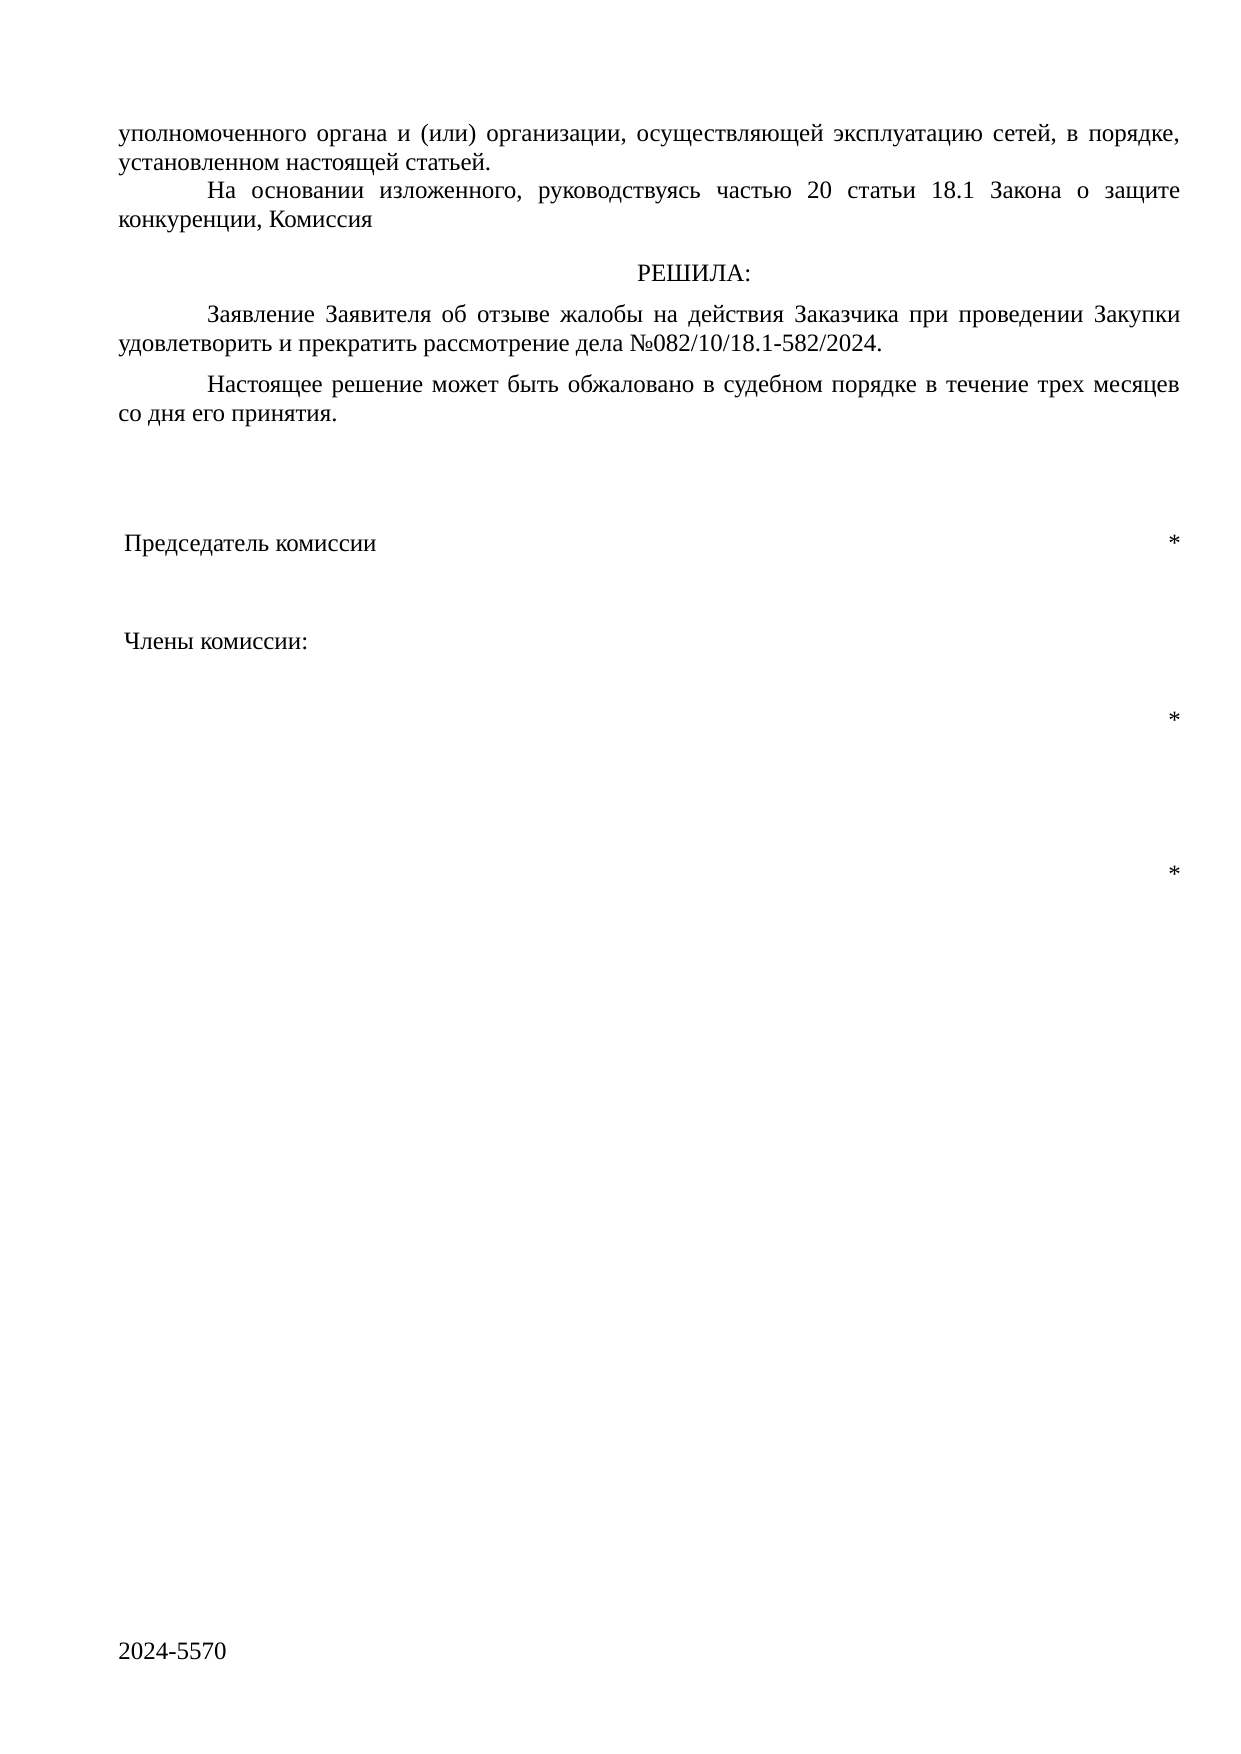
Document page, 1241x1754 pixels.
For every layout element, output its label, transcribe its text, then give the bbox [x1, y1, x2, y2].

table_header * [785, 523, 1186, 620]
table_cell [118, 699, 449, 853]
table_cell * [785, 854, 1186, 894]
table_cell [449, 854, 785, 894]
text уполномоченного органа и (или) организации, осуществляющей эксплуатацию сетей, в порядке, установленном настоящей статьей. [118, 118, 1181, 176]
table_cell [449, 620, 785, 699]
table_header Председатель комиссии [118, 523, 449, 620]
table_header [449, 523, 785, 620]
text РЕШИЛА: [118, 258, 1181, 287]
table_cell [785, 620, 1186, 699]
text Настоящее решение может быть обжаловано в судебном порядке в течение трех месяцев со дня его принятия. [118, 369, 1181, 427]
table_cell * [785, 699, 1186, 853]
table_cell [118, 854, 449, 894]
table_cell [449, 699, 785, 853]
text Заявление Заявителя об отзыве жалобы на действия Заказчика при проведении Закупки удовлетворить и прекратить рассмотрение дела №082/10/18.1-582/2024. [118, 299, 1181, 357]
text На основании изложенного, руководствуясь частью 20 статьи 18.1 Закона о защите конкуренции, Комиссия [118, 176, 1181, 233]
table_cell Члены комиссии: [118, 620, 449, 699]
